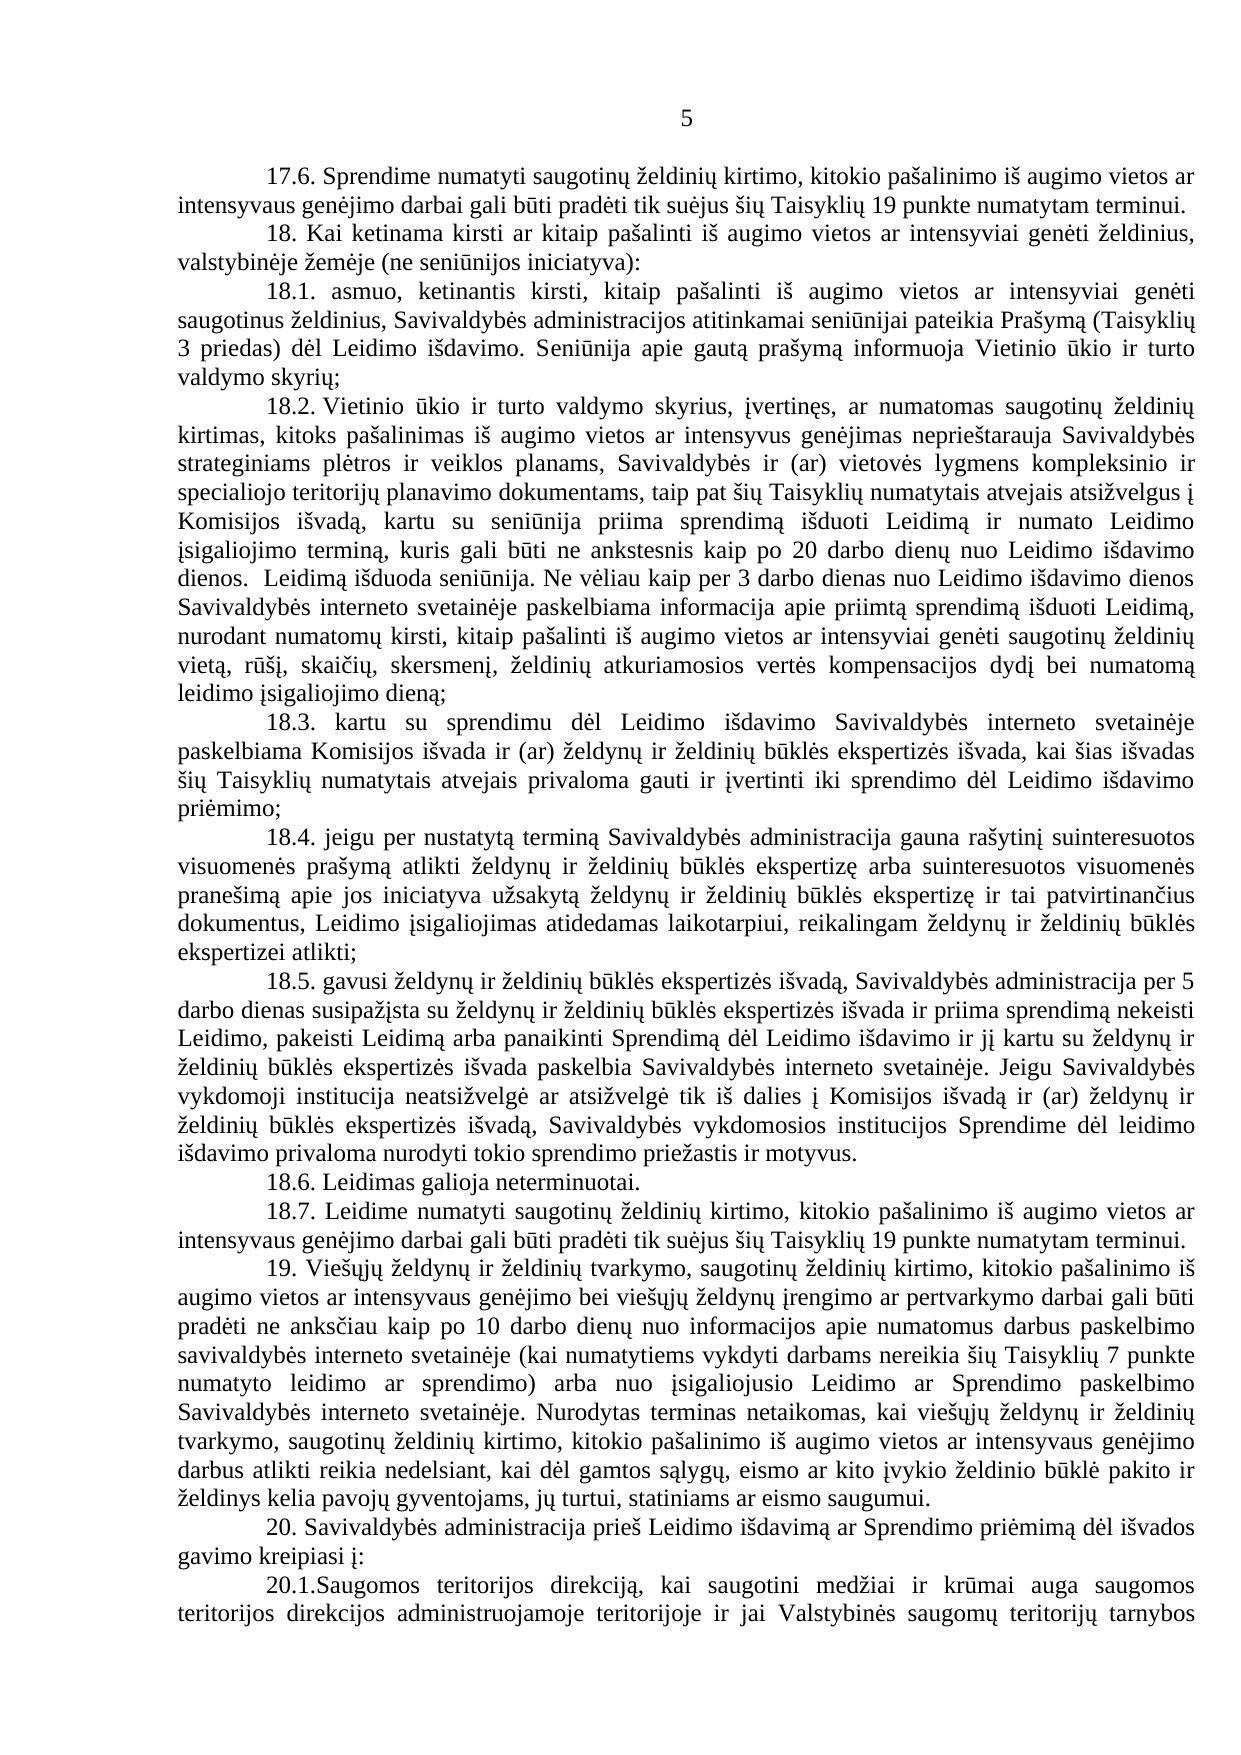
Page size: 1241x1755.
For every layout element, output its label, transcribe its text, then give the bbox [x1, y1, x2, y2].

text 18.3. kartu su sprendimu dėl Leidimo išdavimo Savivaldybės interneto svetainėje paskelbiama Komisijos išvada ir (ar) želdynų ir želdinių būklės ekspertizės išvada, kai šias išvadas šių Taisyklių numatytais atvejais privaloma gauti ir įvertinti iki sprendimo dėl Leidimo išdavimo priėmimo; [177, 707, 1196, 822]
text 17.6. Sprendime numatyti saugotinų želdinių kirtimo, kitokio pašalinimo iš augimo vietos ar intensyvaus genėjimo darbai gali būti pradėti tik suėjus šių Taisyklių 19 punkte numatytam terminui. [177, 161, 1196, 218]
text 18.2. Vietinio ūkio ir turto valdymo skyrius, įvertinęs, ar numatomas saugotinų želdinių kirtimas, kitoks pašalinimas iš augimo vietos ar intensyvus genėjimas neprieštarauja Savivaldybės strateginiams plėtros ir veiklos planams, Savivaldybės ir (ar) vietovės lygmens kompleksinio ir specialiojo teritorijų planavimo dokumentams, taip pat šių Taisyklių numatytais atvejais atsižvelgus į Komisijos išvadą, kartu su seniūnija priima sprendimą išduoti Leidimą ir numato Leidimo įsigaliojimo terminą, kuris gali būti ne ankstesnis kaip po 20 darbo dienų nuo Leidimo išdavimo dienos. Leidimą išduoda seniūnija. Ne vėliau kaip per 3 darbo dienas nuo Leidimo išdavimo dienos Savivaldybės interneto svetainėje paskelbiama informacija apie priimtą sprendimą išduoti Leidimą, nurodant numatomų kirsti, kitaip pašalinti iš augimo vietos ar intensyviai genėti saugotinų želdinių vietą, rūšį, skaičių, skersmenį, želdinių atkuriamosios vertės kompensacijos dydį bei numatomą leidimo įsigaliojimo dieną; [177, 391, 1196, 707]
text 18.4. jeigu per nustatytą terminą Savivaldybės administracija gauna rašytinį suinteresuotos visuomenės prašymą atlikti želdynų ir želdinių būklės ekspertizę arba suinteresuotos visuomenės pranešimą apie jos iniciatyva užsakytą želdynų ir želdinių būklės ekspertizę ir tai patvirtinančius dokumentus, Leidimo įsigaliojimas atidedamas laikotarpiui, reikalingam želdynų ir želdinių būklės ekspertizei atlikti; [177, 822, 1196, 966]
text 20. Savivaldybės administracija prieš Leidimo išdavimą ar Sprendimo priėmimą dėl išvados gavimo kreipiasi į: [177, 1512, 1196, 1570]
text 18.6. Leidimas galioja neterminuotai. [177, 1167, 1196, 1196]
text 18.1. asmuo, ketinantis kirsti, kitaip pašalinti iš augimo vietos ar intensyviai genėti saugotinus želdinius, Savivaldybės administracijos atitinkamai seniūnijai pateikia Prašymą (Taisyklių 3 priedas) dėl Leidimo išdavimo. Seniūnija apie gautą prašymą informuoja Vietinio ūkio ir turto valdymo skyrių; [177, 276, 1196, 391]
text 18. Kai ketinama kirsti ar kitaip pašalinti iš augimo vietos ar intensyviai genėti želdinius, valstybinėje žemėje (ne seniūnijos iniciatyva): [177, 218, 1196, 276]
text 18.7. Leidime numatyti saugotinų želdinių kirtimo, kitokio pašalinimo iš augimo vietos ar intensyvaus genėjimo darbai gali būti pradėti tik suėjus šių Taisyklių 19 punkte numatytam terminui. [177, 1196, 1196, 1253]
text 18.5. gavusi želdynų ir želdinių būklės ekspertizės išvadą, Savivaldybės administracija per 5 darbo dienas susipažįsta su želdynų ir želdinių būklės ekspertizės išvada ir priima sprendimą nekeisti Leidimo, pakeisti Leidimą arba panaikinti Sprendimą dėl Leidimo išdavimo ir jį kartu su želdynų ir želdinių būklės ekspertizės išvada paskelbia Savivaldybės interneto svetainėje. Jeigu Savivaldybės vykdomoji institucija neatsižvelgė ar atsižvelgė tik iš dalies į Komisijos išvadą ir (ar) želdynų ir želdinių būklės ekspertizės išvadą, Savivaldybės vykdomosios institucijos Sprendime dėl leidimo išdavimo privaloma nurodyti tokio sprendimo priežastis ir motyvus. [177, 966, 1196, 1167]
text 20.1.Saugomos teritorijos direkciją, kai saugotini medžiai ir krūmai auga saugomos teritorijos direkcijos administruojamoje teritorijoje ir jai Valstybinės saugomų teritorijų tarnybos [177, 1570, 1196, 1627]
text 19. Viešųjų želdynų ir želdinių tvarkymo, saugotinų želdinių kirtimo, kitokio pašalinimo iš augimo vietos ar intensyvaus genėjimo bei viešųjų želdynų įrengimo ar pertvarkymo darbai gali būti pradėti ne anksčiau kaip po 10 darbo dienų nuo informacijos apie numatomus darbus paskelbimo savivaldybės interneto svetainėje (kai numatytiems vykdyti darbams nereikia šių Taisyklių 7 punkte numatyto leidimo ar sprendimo) arba nuo įsigaliojusio Leidimo ar Sprendimo paskelbimo Savivaldybės interneto svetainėje. Nurodytas terminas netaikomas, kai viešųjų želdynų ir želdinių tvarkymo, saugotinų želdinių kirtimo, kitokio pašalinimo iš augimo vietos ar intensyvaus genėjimo darbus atlikti reikia nedelsiant, kai dėl gamtos sąlygų, eismo ar kito įvykio želdinio būklė pakito ir želdinys kelia pavojų gyventojams, jų turtui, statiniams ar eismo saugumui. [177, 1253, 1196, 1512]
